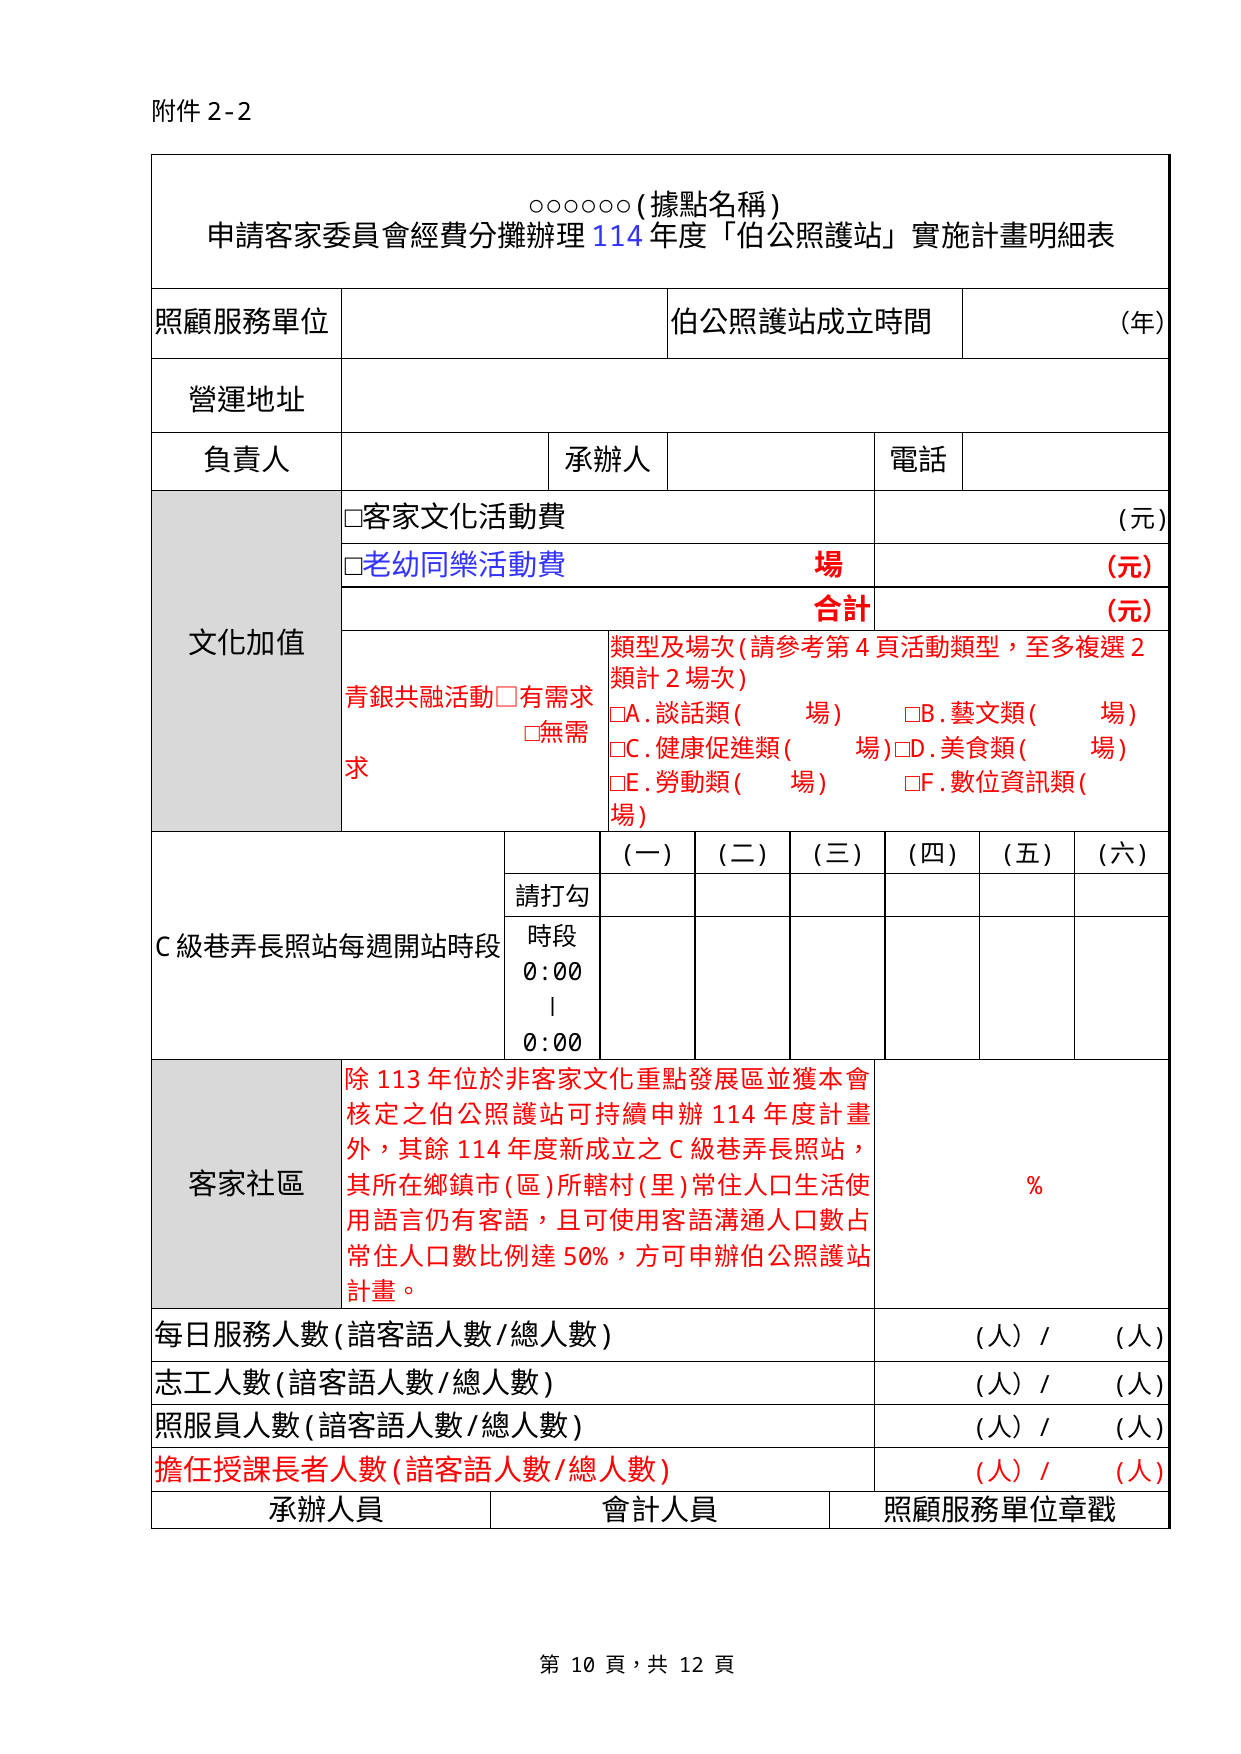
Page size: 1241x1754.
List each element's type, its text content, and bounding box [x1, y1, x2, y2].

table_cell [791, 917, 884, 1059]
table_cell (人）/ (人) [875, 1362, 1168, 1404]
table_cell 類型及場次(請參考第4頁活動類型，至多複選2類計2場次) □A.談話類( 場) □B.藝文類( 場) □C.健康促進類( 場)□D.美食類( 場) □E.勞動類( 場) □F.數位資訊類( 場) [609, 631, 1168, 831]
table_cell 照顧服務單位章戳 [830, 1492, 1168, 1528]
table_cell [1075, 874, 1168, 916]
table_cell (元) [875, 491, 1168, 543]
table_cell [342, 289, 667, 358]
table_cell 營運地址 [152, 359, 341, 432]
table_cell [342, 433, 548, 490]
table_cell (人）/ (人) [875, 1448, 1168, 1491]
table_cell C級巷弄長照站每週開站時段 [152, 832, 504, 1059]
table_cell [601, 874, 694, 916]
table_cell [342, 359, 1168, 432]
table_cell □老幼同樂活動費 場 [342, 544, 874, 586]
table_cell [980, 874, 1074, 916]
table_cell 會計人員 [491, 1492, 829, 1528]
table_cell [668, 433, 874, 490]
table_cell 擔任授課長者人數(諳客語人數/總人數) [152, 1448, 874, 1491]
table_cell 承辦人 [549, 433, 667, 490]
table_cell 除113年位於非客家文化重點發展區並獲本會核定之伯公照護站可持續申辦114年度計畫外，其餘114年度新成立之C級巷弄長照站，其所在鄉鎮市(區)所轄村(里)常住人口生活使用語言仍有客語，且可使用客語溝通人口數占常住人口數比例達50%，方可申辦伯公照護站計畫。 [342, 1060, 874, 1308]
table_cell (六) [1075, 832, 1168, 872]
table_cell 青銀共融活動□有需求 □無需求 [342, 631, 608, 831]
table_cell [1075, 917, 1168, 1059]
table_cell □客家文化活動費 [342, 491, 874, 543]
table_cell [963, 433, 1168, 490]
table_cell 負責人 [152, 433, 341, 490]
text 附件2-2 [152, 100, 1122, 125]
table_cell (三) [791, 832, 884, 872]
table_cell [601, 917, 694, 1059]
table_cell (四) [886, 832, 979, 872]
table_cell 合計 [342, 588, 874, 630]
table_cell (二) [696, 832, 789, 872]
table_cell 每日服務人數(諳客語人數/總人數) [152, 1309, 874, 1361]
table_cell 客家社區 [152, 1060, 341, 1308]
table_cell [791, 874, 884, 916]
table_cell (人）/ (人) [875, 1405, 1168, 1447]
table_cell （年） [963, 289, 1168, 358]
table_cell (一) [601, 832, 694, 872]
table_cell [980, 917, 1074, 1059]
table_cell (五) [980, 832, 1074, 872]
table_cell 文化加值 [152, 491, 341, 831]
table_cell [505, 832, 599, 872]
table_cell (人）/ (人) [875, 1309, 1168, 1361]
table_cell 志工人數(諳客語人數/總人數) [152, 1362, 874, 1404]
table_cell % [875, 1060, 1168, 1308]
table_cell 承辦人員 [152, 1492, 490, 1528]
table_cell 伯公照護站成立時間 [668, 289, 962, 358]
table_cell 電話 [875, 433, 962, 490]
table_cell 照服員人數(諳客語人數/總人數) [152, 1405, 874, 1447]
table_cell [696, 917, 789, 1059]
table_cell 請打勾 [505, 874, 599, 916]
table_cell 照顧服務單位 [152, 289, 341, 358]
table_cell （元） [875, 588, 1168, 630]
table_cell [696, 874, 789, 916]
table_cell [886, 917, 979, 1059]
table_cell [886, 874, 979, 916]
table_header ○○○○○○(據點名稱) 申請客家委員會經費分攤辦理114年度「伯公照護站」實施計畫明細表 [152, 155, 1168, 288]
table_cell 時段 0:00 ∣ 0:00 [505, 917, 599, 1059]
table_cell （元） [875, 544, 1168, 586]
